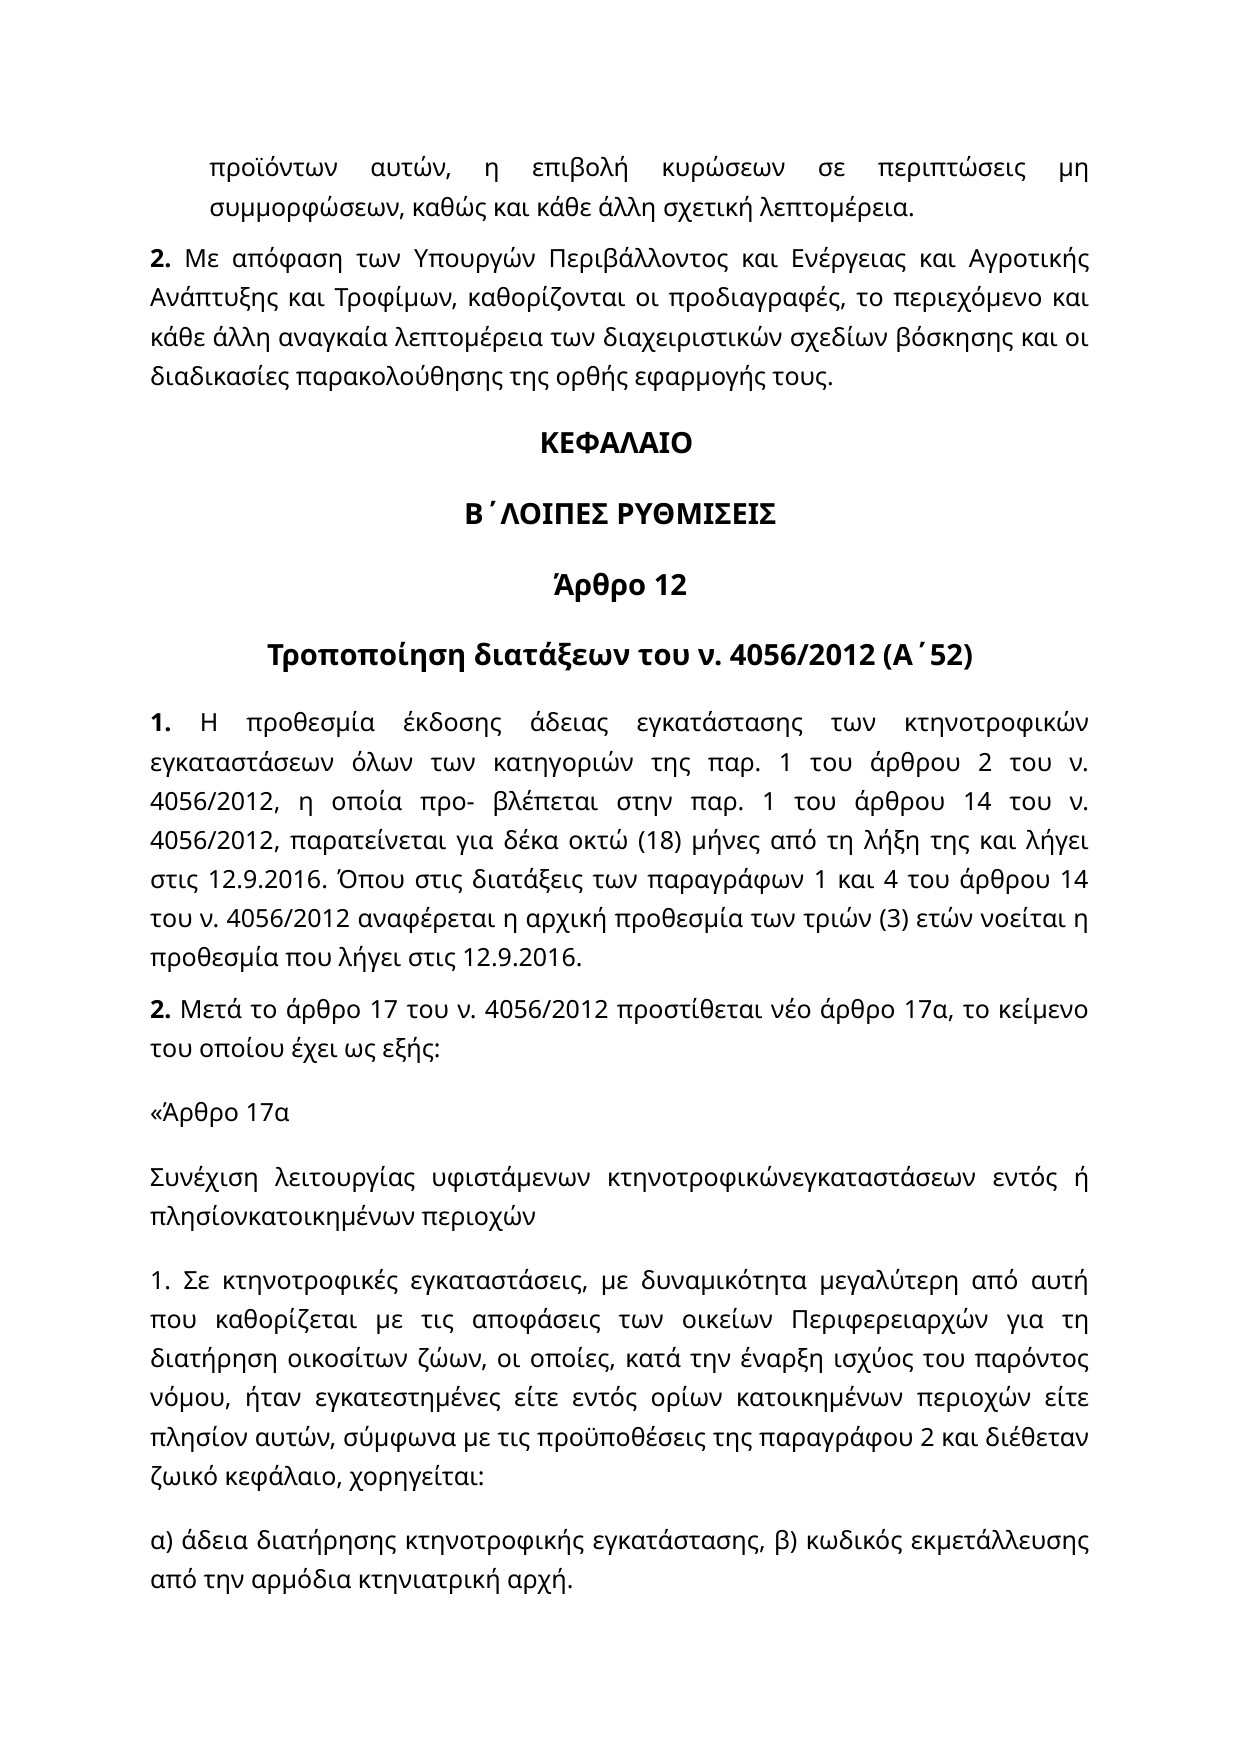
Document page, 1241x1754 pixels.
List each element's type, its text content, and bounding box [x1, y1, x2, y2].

text 1. Σε κτηνοτροφικές εγκαταστάσεις, με δυναμικότητα μεγαλύτερη από αυτή που καθορίζεται με τις αποφάσεις των οικείων Περιφερειαρχών για τη διατήρηση οικοσίτων ζώων, οι οποίες, κατά την έναρξη ισχύος του παρόντος νόμου, ήταν εγκατεστημένες είτε εντός ορίων κατοικημένων περιοχών είτε πλησίον αυτών, σύμφωνα με τις προϋποθέσεις της παραγράφου 2 και διέθεταν ζωικό κεφάλαιο, χορηγείται: [150, 1262, 1090, 1492]
text 1. Η προθεσμία έκδοσης άδειας εγκατάστασης των κτηνοτροφικών εγκαταστάσεων όλων των κατηγοριών της παρ. 1 του άρθρου 2 του ν. 4056/2012, η οποία προ- βλέπεται στην παρ. 1 του άρθρου 14 του ν. 4056/2012, παρατείνεται για δέκα οκτώ (18) μήνες από τη λήξη της και λήγει στις 12.9.2016. Όπου στις διατάξεις των παραγράφων 1 και 4 του άρθρου 14 του ν. 4056/2012 αναφέρεται η αρχική προθεσμία των τριών (3) ετών νοείται η προθεσμία που λήγει στις 12.9.2016. [150, 705, 1090, 974]
subtitle Τροποποίηση διατάξεων του ν. 4056/2012 (Α΄52) [150, 634, 1090, 674]
text «Άρθρο 17α [150, 1095, 1090, 1129]
text Συνέχιση λειτουργίας υφιστάμενων κτηνοτροφικώνεγκαταστάσεων εντός ή πλησίονκατοικημένων περιοχών [150, 1159, 1090, 1232]
list προϊόντων αυτών, η επιβολή κυρώσεων σε περιπτώσεις μη συμμορφώσεων, καθώς και κάθε άλλη σχετική λεπτομέρεια. [150, 150, 1090, 223]
subtitle Β΄ΛΟΙΠΕΣ ΡΥΘΜΙΣΕΙΣ [150, 493, 1090, 533]
text α) άδεια διατήρησης κτηνοτροφικής εγκατάστασης, β) κωδικός εκμετάλλευσης από την αρμόδια κτηνιατρική αρχή. [150, 1522, 1090, 1596]
text 2. Μετά το άρθρο 17 του ν. 4056/2012 προστίθεται νέο άρθρο 17α, το κείμενο του οποίου έχει ως εξής: [150, 992, 1090, 1065]
text 2. Με απόφαση των Υπουργών Περιβάλλοντος και Ενέργειας και Αγροτικής Ανάπτυξης και Τροφίμων, καθορίζονται οι προδιαγραφές, το περιεχόμενο και κάθε άλλη αναγκαία λεπτομέρεια των διαχειριστικών σχεδίων βόσκησης και οι διαδικασίες παρακολούθησης της ορθής εφαρμογής τους. [150, 241, 1090, 392]
subtitle Άρθρο 12 [150, 564, 1090, 603]
subtitle ΚΕΦΑΛΑΙΟ [150, 422, 1090, 462]
